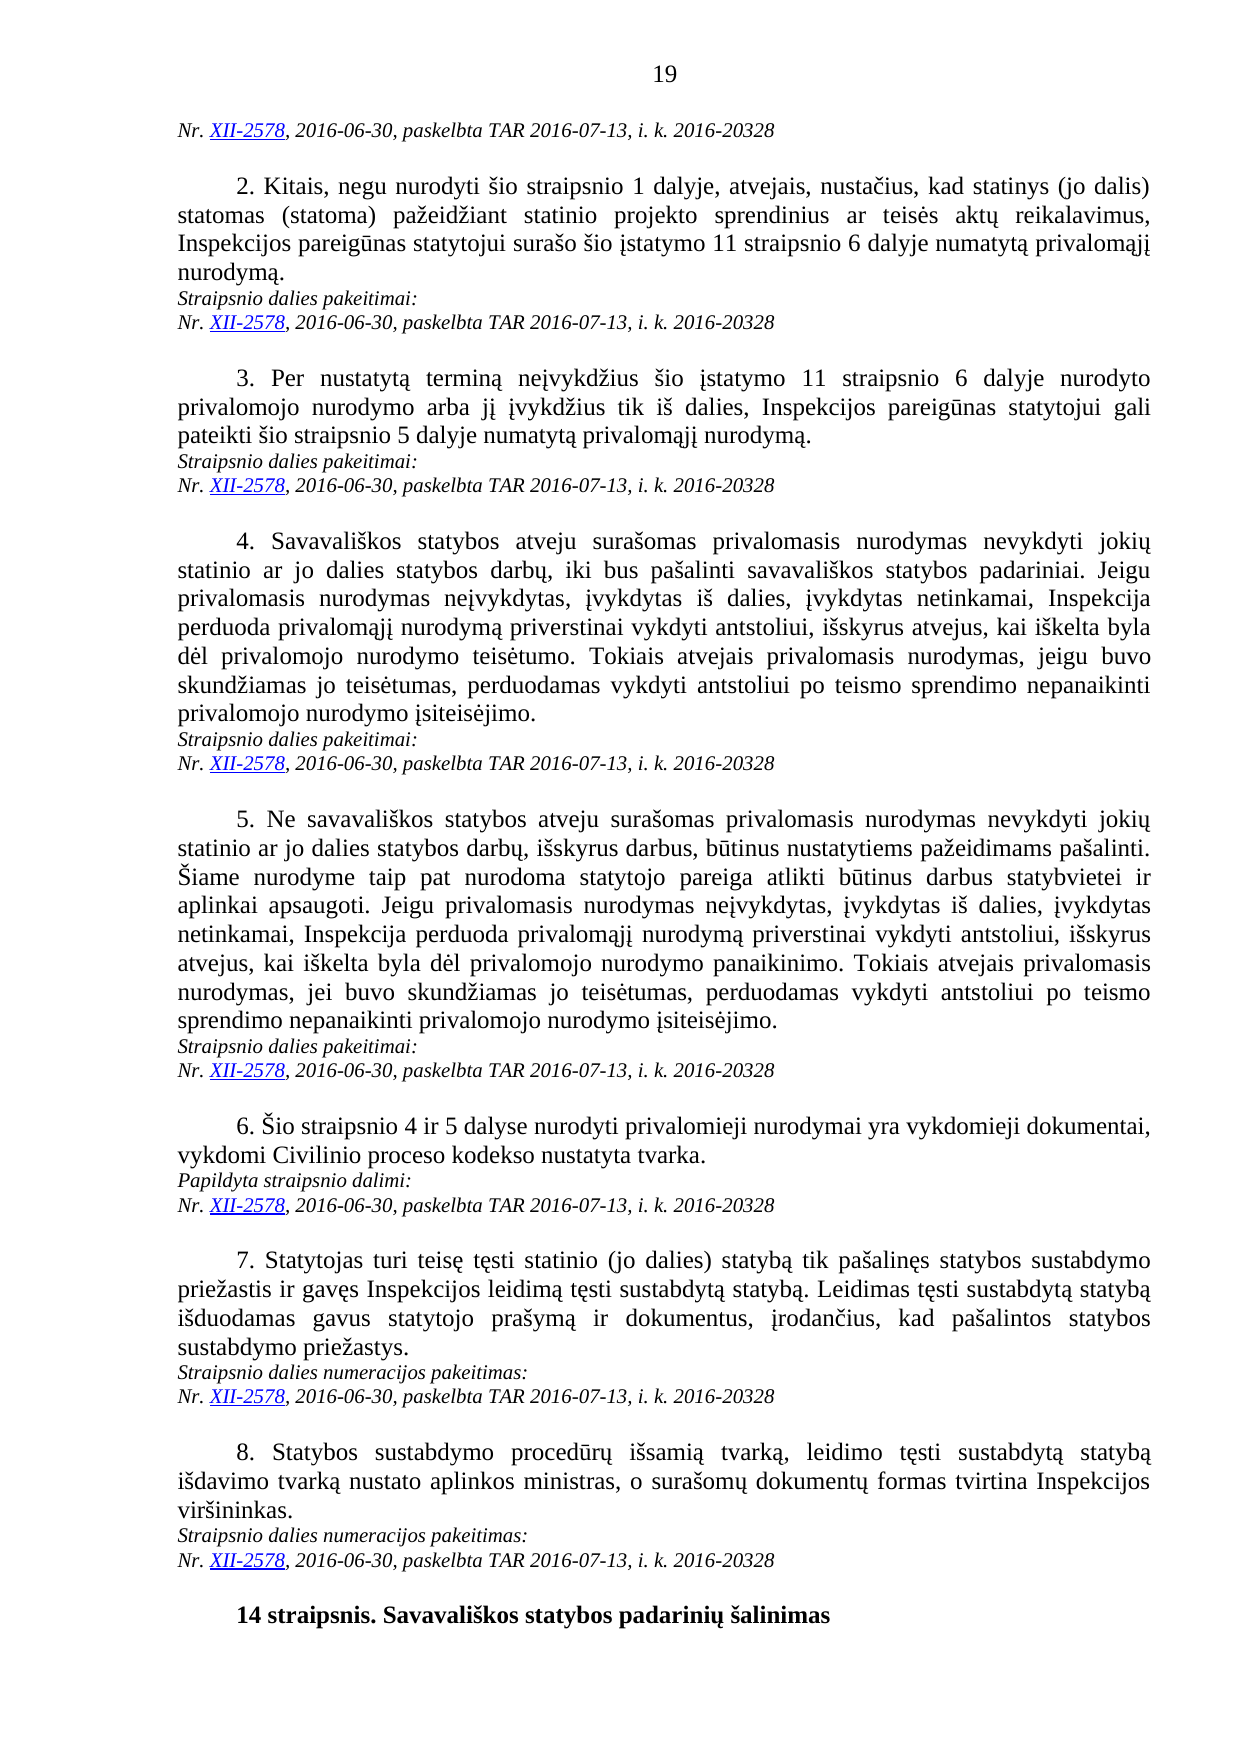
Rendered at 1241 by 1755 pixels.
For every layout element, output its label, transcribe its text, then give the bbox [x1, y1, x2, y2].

text Papildyta straipsnio dalimi: [177, 1168, 1152, 1192]
text Straipsnio dalies pakeitimai: [177, 1034, 1152, 1058]
text Nr. XII-2578, 2016-06-30, paskelbta TAR 2016-07-13, i. k. 2016-20328 [177, 1058, 1152, 1082]
text Nr. XII-2578, 2016-06-30, paskelbta TAR 2016-07-13, i. k. 2016-20328 [177, 751, 1152, 775]
text Nr. XII-2578, 2016-06-30, paskelbta TAR 2016-07-13, i. k. 2016-20328 [177, 1384, 1152, 1408]
text Nr. XII-2578, 2016-06-30, paskelbta TAR 2016-07-13, i. k. 2016-20328 [177, 1547, 1152, 1572]
text Nr. XII-2578, 2016-06-30, paskelbta TAR 2016-07-13, i. k. 2016-20328 [177, 118, 1152, 142]
text Straipsnio dalies numeracijos pakeitimas: [177, 1523, 1152, 1547]
text 7. Statytojas turi teisę tęsti statinio (jo dalies) statybą tik pašalinęs statybos sustabdymo priežastis ir gavęs Inspekcijos leidimą tęsti sustabdytą statybą. Leidimas tęsti sustabdytą statybą išduodamas gavus statytojo prašymą ir dokumentus, įrodančius, kad pašalintos statybos sustabdymo priežastys. [177, 1245, 1152, 1360]
text 5. Ne savavališkos statybos atveju surašomas privalomasis nurodymas nevykdyti jokių statinio ar jo dalies statybos darbų, išskyrus darbus, būtinus nustatytiems pažeidimams pašalinti. Šiame nurodyme taip pat nurodoma statytojo pareiga atlikti būtinus darbus statybvietei ir aplinkai apsaugoti. Jeigu privalomasis nurodymas neįvykdytas, įvykdytas iš dalies, įvykdytas netinkamai, Inspekcija perduoda privalomąjį nurodymą priverstinai vykdyti antstoliui, išskyrus atvejus, kai iškelta byla dėl privalomojo nurodymo panaikinimo. Tokiais atvejais privalomasis nurodymas, jei buvo skundžiamas jo teisėtumas, perduodamas vykdyti antstoliui po teismo sprendimo nepanaikinti privalomojo nurodymo įsiteisėjimo. [177, 804, 1152, 1034]
text 6. Šio straipsnio 4 ir 5 dalyse nurodyti privalomieji nurodymai yra vykdomieji dokumentai, vykdomi Civilinio proceso kodekso nustatyta tvarka. [177, 1111, 1152, 1168]
text Nr. XII-2578, 2016-06-30, paskelbta TAR 2016-07-13, i. k. 2016-20328 [177, 473, 1152, 497]
text 4. Savavališkos statybos atveju surašomas privalomasis nurodymas nevykdyti jokių statinio ar jo dalies statybos darbų, iki bus pašalinti savavališkos statybos padariniai. Jeigu privalomasis nurodymas neįvykdytas, įvykdytas iš dalies, įvykdytas netinkamai, Inspekcija perduoda privalomąjį nurodymą priverstinai vykdyti antstoliui, išskyrus atvejus, kai iškelta byla dėl privalomojo nurodymo teisėtumo. Tokiais atvejais privalomasis nurodymas, jeigu buvo skundžiamas jo teisėtumas, perduodamas vykdyti antstoliui po teismo sprendimo nepanaikinti privalomojo nurodymo įsiteisėjimo. [177, 526, 1152, 727]
text 3. Per nustatytą terminą neįvykdžius šio įstatymo 11 straipsnio 6 dalyje nurodyto privalomojo nurodymo arba jį įvykdžius tik iš dalies, Inspekcijos pareigūnas statytojui gali pateikti šio straipsnio 5 dalyje numatytą privalomąjį nurodymą. [177, 363, 1152, 449]
text 14 straipsnis. Savavališkos statybos padarinių šalinimas [177, 1600, 1152, 1629]
text Nr. XII-2578, 2016-06-30, paskelbta TAR 2016-07-13, i. k. 2016-20328 [177, 310, 1152, 334]
text Straipsnio dalies pakeitimai: [177, 727, 1152, 751]
text Straipsnio dalies numeracijos pakeitimas: [177, 1360, 1152, 1384]
text 8. Statybos sustabdymo procedūrų išsamią tvarką, leidimo tęsti sustabdytą statybą išdavimo tvarką nustato aplinkos ministras, o surašomų dokumentų formas tvirtina Inspekcijos viršininkas. [177, 1437, 1152, 1523]
text Nr. XII-2578, 2016-06-30, paskelbta TAR 2016-07-13, i. k. 2016-20328 [177, 1192, 1152, 1217]
text Straipsnio dalies pakeitimai: [177, 449, 1152, 473]
text Straipsnio dalies pakeitimai: [177, 286, 1152, 310]
text 2. Kitais, negu nurodyti šio straipsnio 1 dalyje, atvejais, nustačius, kad statinys (jo dalis) statomas (statoma) pažeidžiant statinio projekto sprendinius ar teisės aktų reikalavimus, Inspekcijos pareigūnas statytojui surašo šio įstatymo 11 straipsnio 6 dalyje numatytą privalomąjį nurodymą. [177, 171, 1152, 286]
